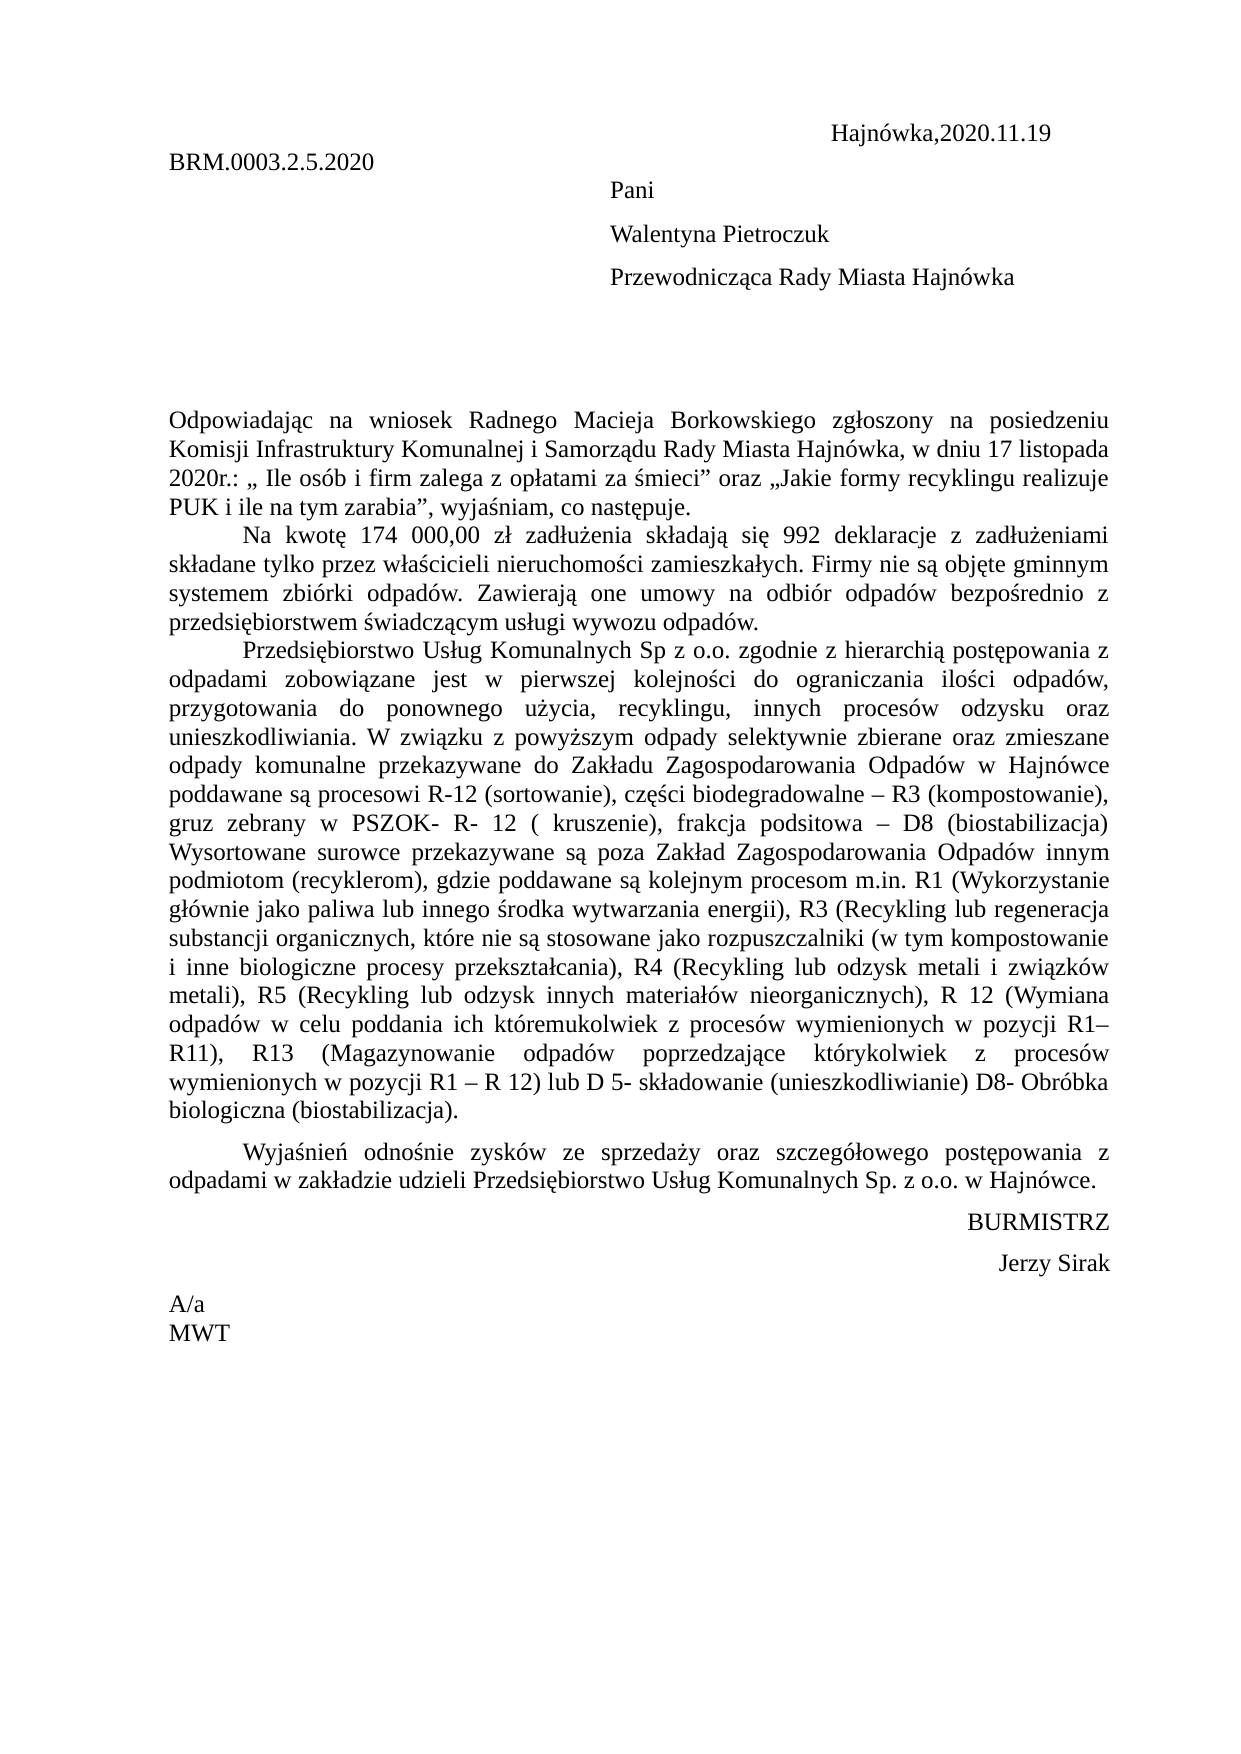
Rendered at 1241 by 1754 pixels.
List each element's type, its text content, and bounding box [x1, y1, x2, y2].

text BURMISTRZ [169, 1207, 1110, 1236]
text Hajnówka,2020.11.19 [169, 118, 1110, 147]
text Pani [169, 176, 1110, 204]
text Odpowiadając na wniosek Radnego Macieja Borkowskiego zgłoszony na posiedzeniu Komisji Infrastruktury Komunalnej i Samorządu Rady Miasta Hajnówka, w dniu 17 listopada 2020r.: „ Ile osób i firm zalega z opłatami za śmieci” oraz „Jakie formy recyklingu realizuje PUK i ile na tym zarabia”, wyjaśniam, co następuje. [169, 406, 1110, 521]
text BRM.0003.2.5.2020 [169, 147, 1110, 176]
text Przedsiębiorstwo Usług Komunalnych Sp z o.o. zgodnie z hierarchią postępowania z odpadami zobowiązane jest w pierwszej kolejności do ograniczania ilości odpadów, przygotowania do ponownego użycia, recyklingu, innych procesów odzysku oraz unieszkodliwiania. W związku z powyższym odpady selektywnie zbierane oraz zmieszane odpady komunalne przekazywane do Zakładu Zagospodarowania Odpadów w Hajnówce poddawane są procesowi R-12 (sortowanie), części biodegradowalne – R3 (kompostowanie), gruz zebrany w PSZOK- R- 12 ( kruszenie), frakcja podsitowa – D8 (biostabilizacja) Wysortowane surowce przekazywane są poza Zakład Zagospodarowania Odpadów innym podmiotom (recyklerom), gdzie poddawane są kolejnym procesom m.in. R1 (Wykorzystanie głównie jako paliwa lub innego środka wytwarzania energii), R3 (Recykling lub regeneracja substancji organicznych, które nie są stosowane jako rozpuszczalniki (w tym kompostowanie i inne biologiczne procesy przekształcania), R4 (Recykling lub odzysk metali i związków metali), R5 (Recykling lub odzysk innych materiałów nieorganicznych), R 12 (Wymiana odpadów w celu poddania ich któremukolwiek z procesów wymienionych w pozycji R1–R11), R13 (Magazynowanie odpadów poprzedzające którykolwiek z procesów wymienionych w pozycji R1 – R 12) lub D 5- składowanie (unieszkodliwianie) D8- Obróbka biologiczna (biostabilizacja). [169, 636, 1110, 1124]
text Wyjaśnień odnośnie zysków ze sprzedaży oraz szczegółowego postępowania z odpadami w zakładzie udzieli Przedsiębiorstwo Usług Komunalnych Sp. z o.o. w Hajnówce. [169, 1137, 1110, 1194]
text Walentyna Pietroczuk [169, 219, 1110, 247]
text A/a [169, 1289, 1110, 1318]
text Jerzy Sirak [169, 1248, 1110, 1277]
text Przewodnicząca Rady Miasta Hajnówka [169, 262, 1110, 291]
text MWT [169, 1318, 1110, 1347]
text Na kwotę 174 000,00 zł zadłużenia składają się 992 deklaracje z zadłużeniami składane tylko przez właścicieli nieruchomości zamieszkałych. Firmy nie są objęte gminnym systemem zbiórki odpadów. Zawierają one umowy na odbiór odpadów bezpośrednio z przedsiębiorstwem świadczącym usługi wywozu odpadów. [169, 521, 1110, 636]
